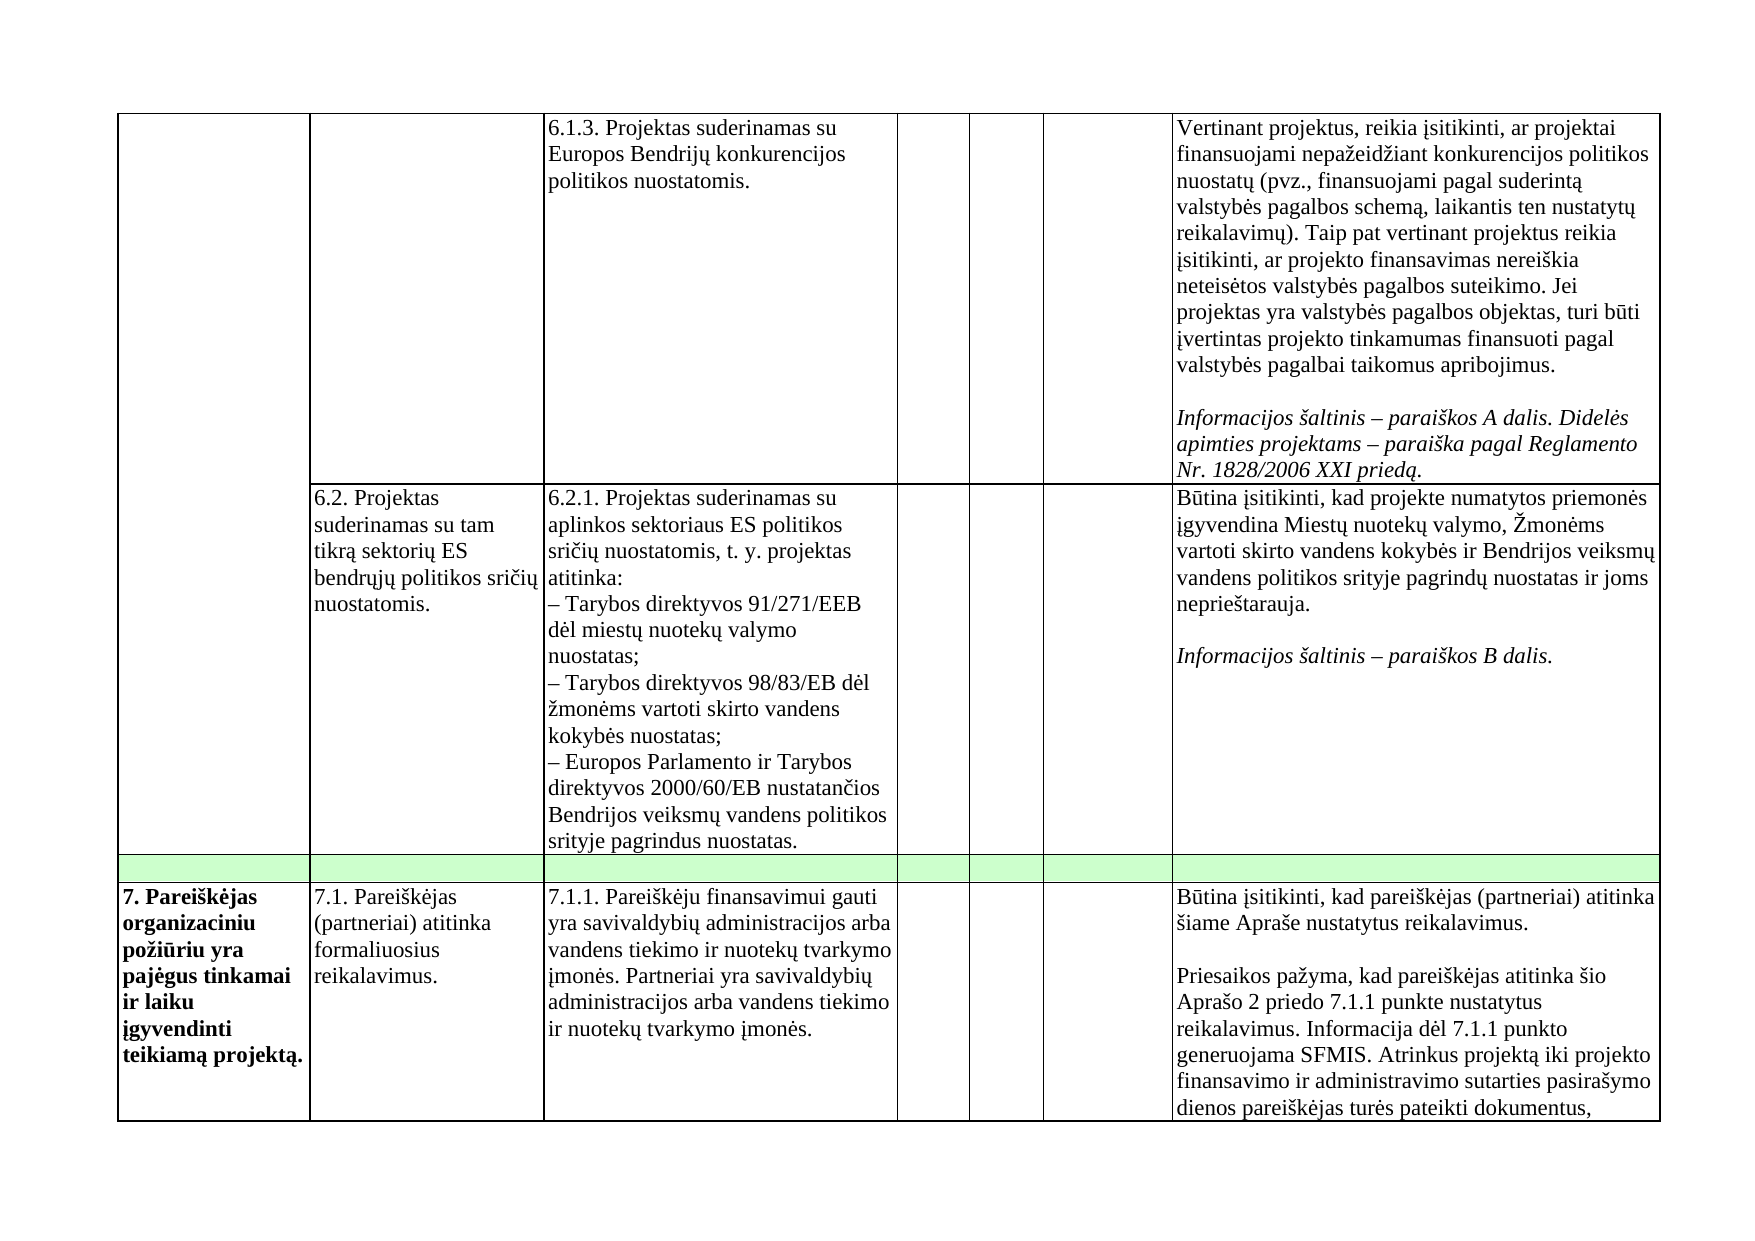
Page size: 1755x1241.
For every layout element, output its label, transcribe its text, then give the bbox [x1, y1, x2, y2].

table_cell [545, 855, 897, 881]
table_cell Būtina įsitikinti, kad pareiškėjas (partneriai) atitinka šiame Apraše nustatytus reikalavimus. Priesaikos pažyma, kad pareiškėjas atitinka šio Aprašo 2 priedo 7.1.1 punkte nustatytus reikalavimus. Informacija dėl 7.1.1 punkto generuojama SFMIS. Atrinkus projektą iki projekto finansavimo ir administravimo sutarties pasirašymo dienos pareiškėjas turės pateikti dokumentus, [1173, 883, 1659, 1120]
table_cell [119, 114, 309, 853]
table_cell [1044, 883, 1172, 1120]
table_cell 6.2. Projektas suderinamas su tam tikrą sektorių ES bendrųjų politikos sričių nuostatomis. [311, 485, 543, 853]
table_cell Vertinant projektus, reikia įsitikinti, ar projektai finansuojami nepažeidžiant konkurencijos politikos nuostatų (pvz., finansuojami pagal suderintą valstybės pagalbos schemą, laikantis ten nustatytų reikalavimų). Taip pat vertinant projektus reikia įsitikinti, ar projekto finansavimas nereiškia neteisėtos valstybės pagalbos suteikimo. Jei projektas yra valstybės pagalbos objektas, turi būti įvertintas projekto tinkamumas finansuoti pagal valstybės pagalbai taikomus apribojimus. Informacijos šaltinis – paraiškos A dalis. Didelės apimties projektams – paraiška pagal Reglamento Nr. 1828/2006 XXI priedą. [1173, 114, 1659, 483]
table_cell [1044, 114, 1172, 483]
table_cell [970, 485, 1043, 853]
table_cell Būtina įsitikinti, kad projekte numatytos priemonės įgyvendina Miestų nuotekų valymo, Žmonėms vartoti skirto vandens kokybės ir Bendrijos veiksmų vandens politikos srityje pagrindų nuostatas ir joms neprieštarauja. Informacijos šaltinis – paraiškos B dalis. [1173, 485, 1659, 853]
table_cell [119, 855, 309, 881]
table_cell [898, 883, 969, 1120]
table_cell 6.2.1. Projektas suderinamas su aplinkos sektoriaus ES politikos sričių nuostatomis, t. y. projektas atitinka: – Tarybos direktyvos 91/271/EEB dėl miestų nuotekų valymo nuostatas; – Tarybos direktyvos 98/83/EB dėl žmonėms vartoti skirto vandens kokybės nuostatas; – Europos Parlamento ir Tarybos direktyvos 2000/60/EB nustatančios Bendrijos veiksmų vandens politikos srityje pagrindus nuostatas. [545, 485, 897, 853]
table_cell 7.1. Pareiškėjas (partneriai) atitinka formaliuosius reikalavimus. [311, 883, 543, 1120]
table_cell [311, 114, 543, 483]
table_cell [311, 855, 543, 881]
table_cell [1044, 485, 1172, 853]
table_cell 6.1.3. Projektas suderinamas su Europos Bendrijų konkurencijos politikos nuostatomis. [545, 114, 897, 483]
table_cell [970, 114, 1043, 483]
table_cell [898, 485, 969, 853]
table_cell [898, 855, 969, 881]
table_cell [898, 114, 969, 483]
table_cell [970, 883, 1043, 1120]
table_cell 7.1.1. Pareiškėju finansavimui gauti yra savivaldybių administracijos arba vandens tiekimo ir nuotekų tvarkymo įmonės. Partneriai yra savivaldybių administracijos arba vandens tiekimo ir nuotekų tvarkymo įmonės. [545, 883, 897, 1120]
table_cell [1044, 855, 1172, 881]
table_cell [1173, 855, 1659, 881]
table_cell [970, 855, 1043, 881]
table_cell 7. Pareiškėjas organizaciniu požiūriu yra pajėgus tinkamai ir laiku įgyvendinti teikiamą projektą. [119, 883, 309, 1120]
